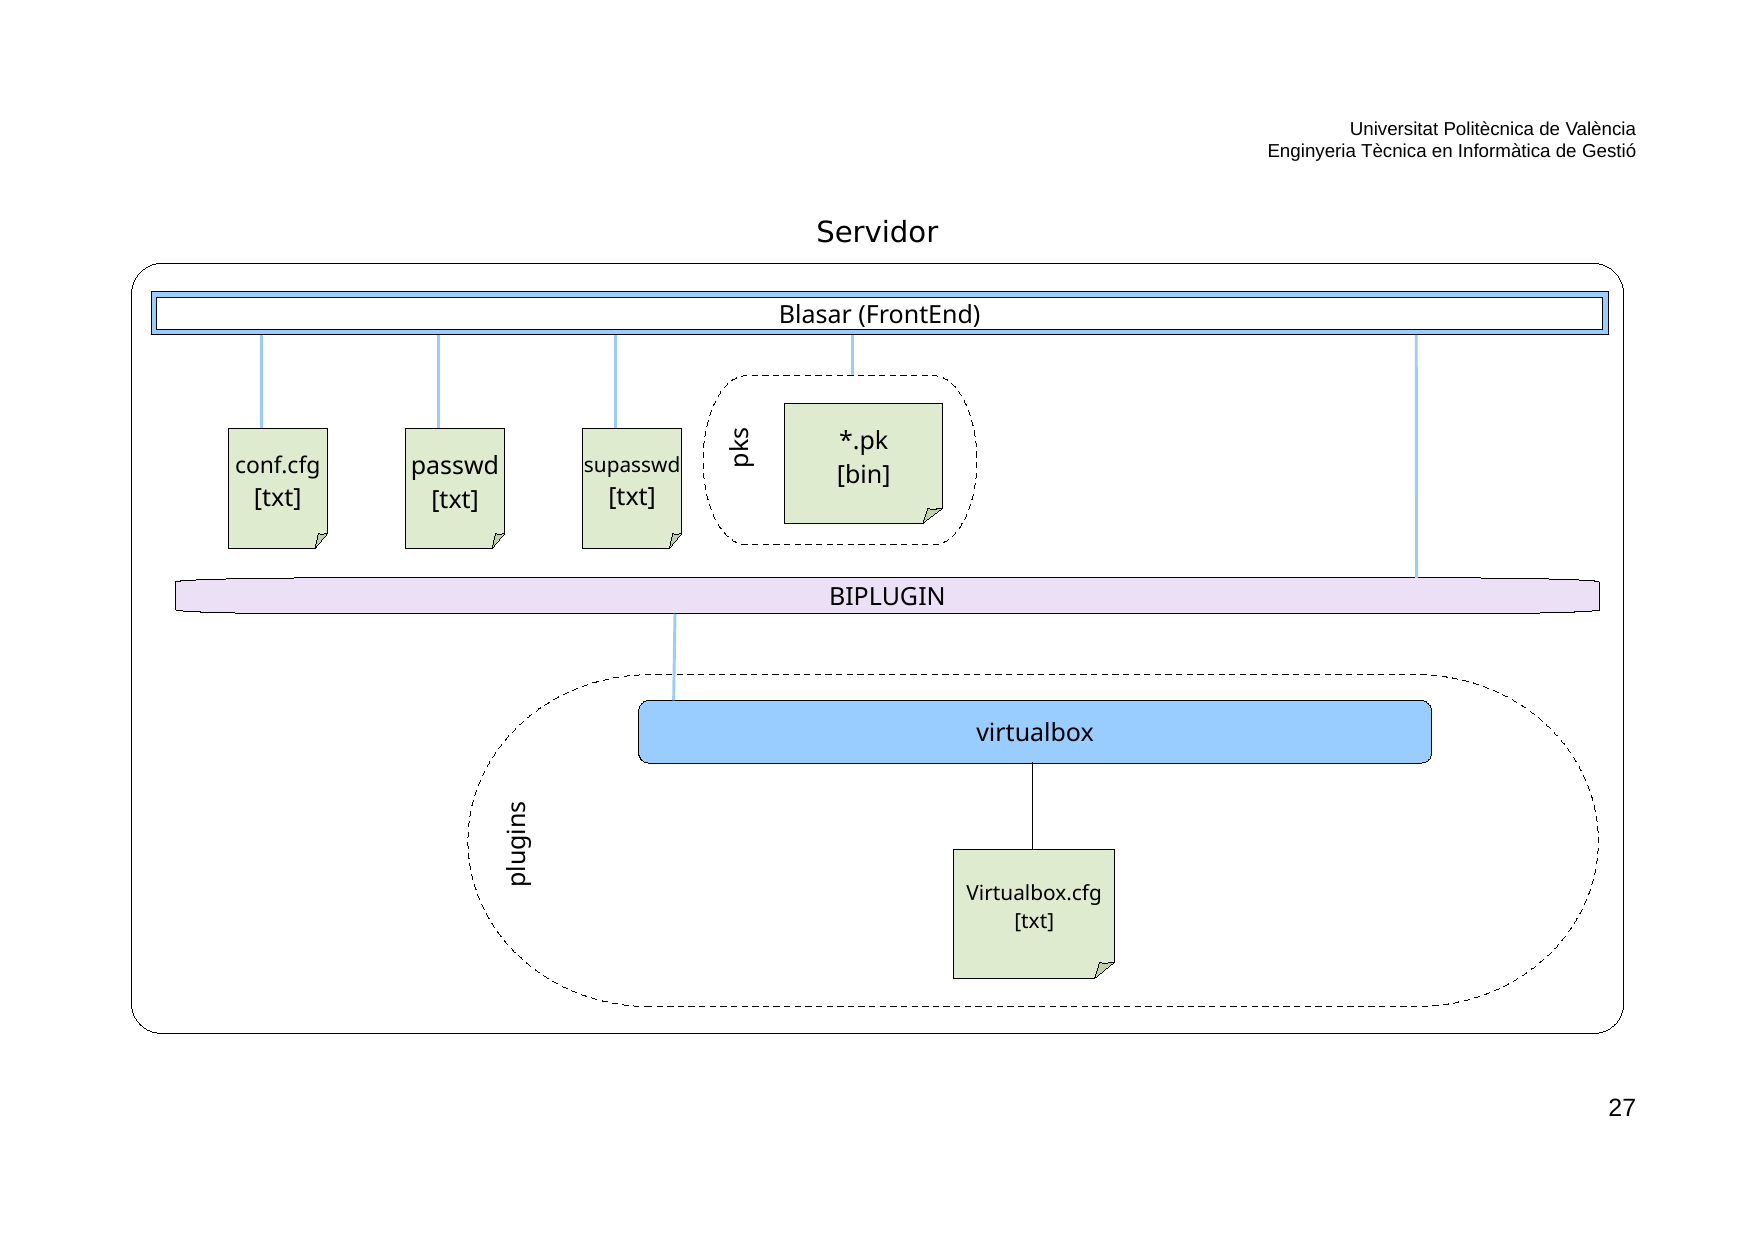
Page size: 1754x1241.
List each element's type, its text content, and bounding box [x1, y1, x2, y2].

subtitle Servidor [118, 216, 1636, 250]
